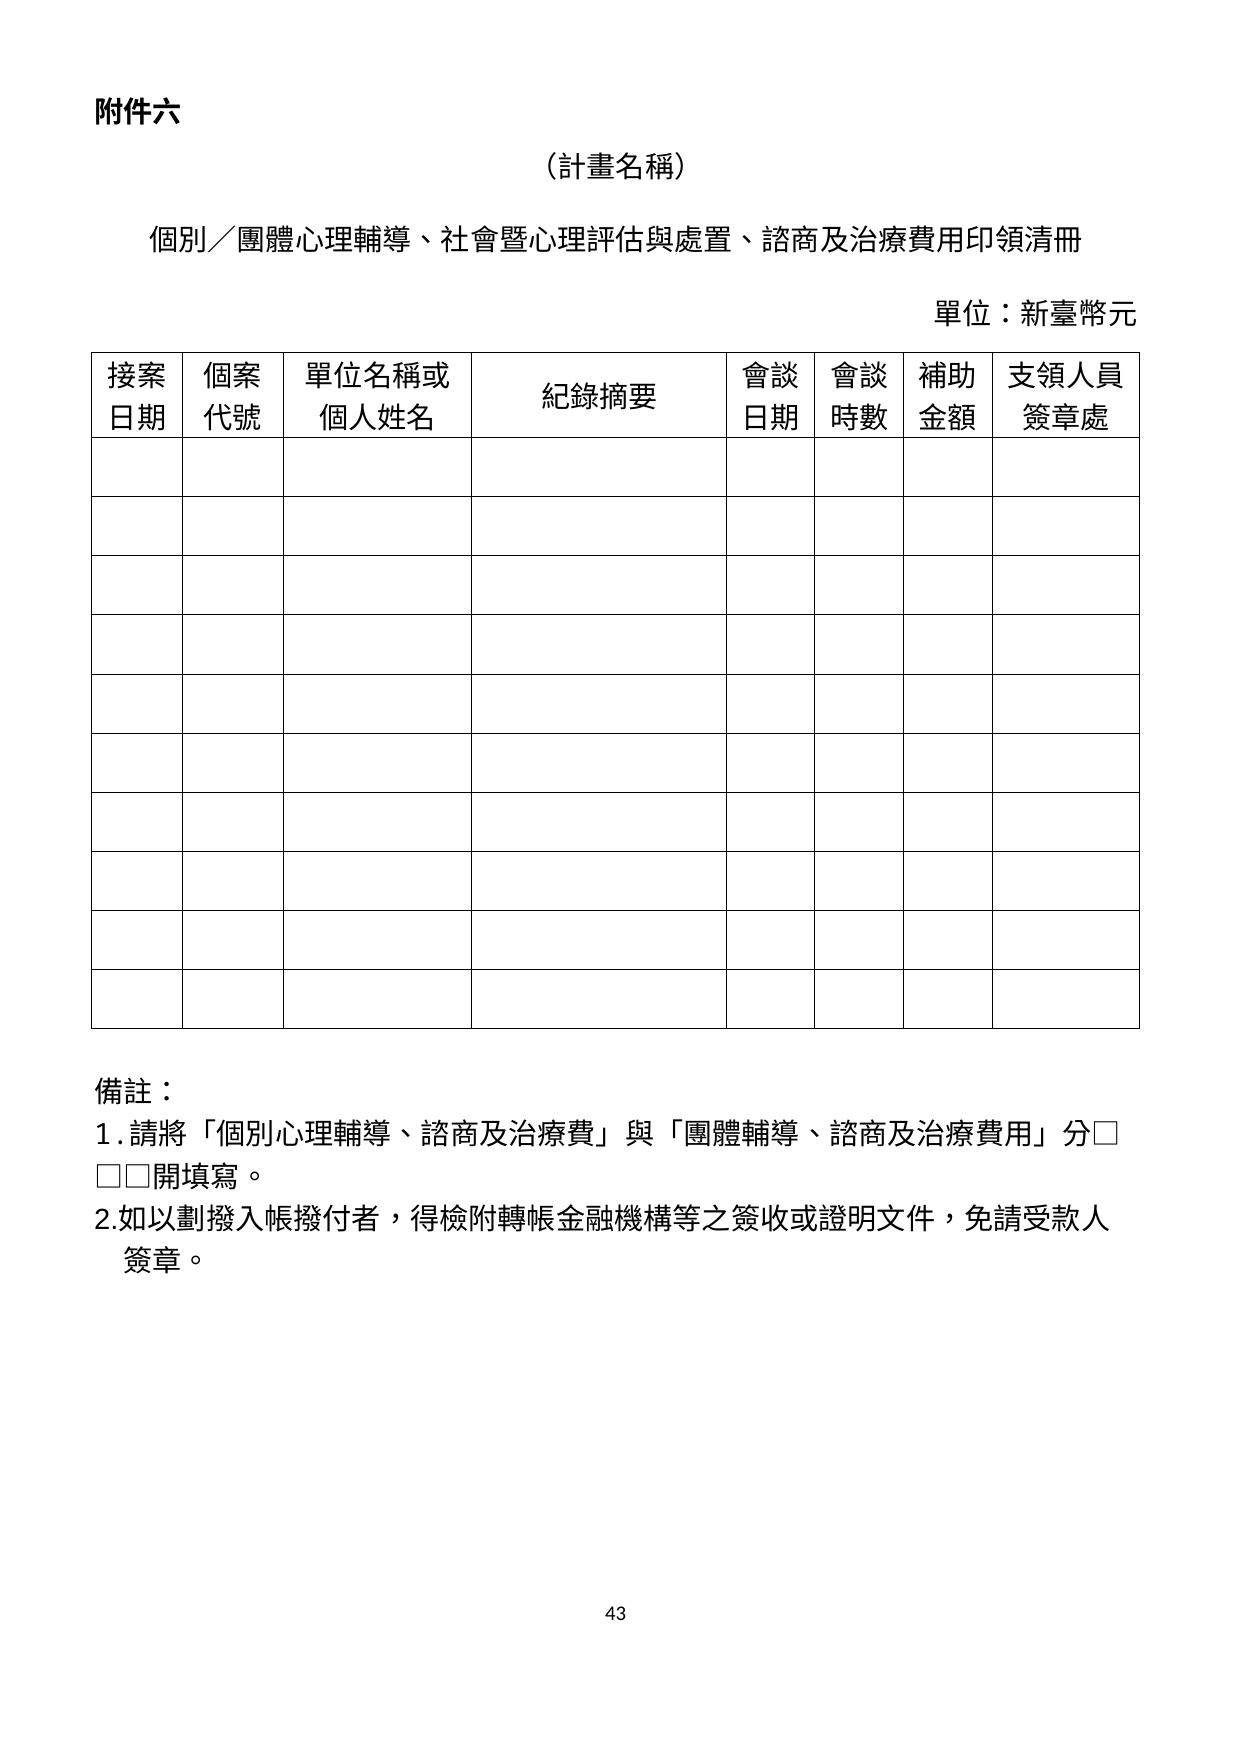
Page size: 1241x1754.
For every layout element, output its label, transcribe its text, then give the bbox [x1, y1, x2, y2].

table_cell [904, 556, 992, 614]
table_cell [284, 734, 471, 792]
table_cell [904, 852, 992, 910]
table_cell [993, 615, 1139, 673]
table_header 個案代號 [183, 353, 283, 437]
table_cell [904, 497, 992, 555]
table_cell [904, 615, 992, 673]
table_cell [815, 497, 903, 555]
table_cell [993, 970, 1139, 1028]
table_cell [993, 852, 1139, 910]
table_cell [92, 793, 182, 851]
table_cell [993, 675, 1139, 732]
table_cell [92, 615, 182, 673]
table_header 單位名稱或個人姓名 [284, 353, 471, 437]
table_cell [472, 970, 726, 1028]
table_cell [92, 734, 182, 792]
table_cell [472, 911, 726, 969]
table_cell [183, 734, 283, 792]
table_cell [183, 793, 283, 851]
table_cell [727, 615, 814, 673]
table_cell [727, 497, 814, 555]
table_header 會談時數 [815, 353, 903, 437]
text 備註： [94, 1068, 1137, 1111]
table_cell [183, 497, 283, 555]
table_cell [284, 970, 471, 1028]
table_cell [284, 675, 471, 732]
table_cell [993, 793, 1139, 851]
table_cell [904, 675, 992, 732]
table_cell [815, 970, 903, 1028]
table_cell [92, 497, 182, 555]
table_cell [727, 438, 814, 496]
table_cell [993, 438, 1139, 496]
table_cell [727, 675, 814, 732]
table_cell [993, 734, 1139, 792]
table_cell [284, 793, 471, 851]
table_cell [92, 556, 182, 614]
table_cell [815, 556, 903, 614]
table_cell [92, 675, 182, 732]
text 附件六 [94, 89, 1137, 131]
text 個別／團體心理輔導、社會暨心理評估與處置、諮商及治療費用印領清冊 [94, 217, 1137, 259]
table_cell [472, 438, 726, 496]
table_cell [472, 852, 726, 910]
table_cell [183, 438, 283, 496]
table_cell [815, 675, 903, 732]
table_cell [815, 438, 903, 496]
table_cell [727, 793, 814, 851]
table_cell [993, 911, 1139, 969]
table_cell [92, 911, 182, 969]
table_cell [284, 556, 471, 614]
table_cell [92, 852, 182, 910]
table_cell [727, 734, 814, 792]
table_cell [727, 556, 814, 614]
table_cell [284, 615, 471, 673]
table_cell [727, 970, 814, 1028]
table_cell [472, 615, 726, 673]
table_header 會談日期 [727, 353, 814, 437]
table_cell [904, 793, 992, 851]
table_cell [815, 793, 903, 851]
table_cell [284, 497, 471, 555]
table_header 補助金額 [904, 353, 992, 437]
table_header 接案日期 [92, 353, 182, 437]
table_cell [92, 438, 182, 496]
table_cell [183, 852, 283, 910]
table_cell [472, 793, 726, 851]
table_cell [904, 970, 992, 1028]
table_cell [183, 675, 283, 732]
text 2.如以劃撥入帳撥付者，得檢附轉帳金融機構等之簽收或證明文件，免請受款人簽章。 [94, 1196, 1137, 1280]
table_cell [183, 556, 283, 614]
text 1.請將「個別心理輔導、諮商及治療費」與「團體輔導、諮商及治療費用」分□□□開填寫。 [94, 1111, 1137, 1196]
table_cell [472, 556, 726, 614]
table_cell [727, 852, 814, 910]
table_cell [815, 615, 903, 673]
table_cell [904, 734, 992, 792]
table_cell [284, 911, 471, 969]
table_cell [472, 734, 726, 792]
table_cell [183, 615, 283, 673]
table_cell [472, 675, 726, 732]
table_cell [904, 438, 992, 496]
table_header 支領人員簽章處 [993, 353, 1139, 437]
table_cell [472, 497, 726, 555]
text （計畫名稱） [94, 143, 1137, 186]
text 單位：新臺幣元 [94, 291, 1137, 333]
table_cell [284, 438, 471, 496]
table_cell [815, 852, 903, 910]
table_cell [183, 970, 283, 1028]
table_cell [284, 852, 471, 910]
table_cell [993, 497, 1139, 555]
table_cell [815, 734, 903, 792]
table_cell [727, 911, 814, 969]
table_header 紀錄摘要 [472, 353, 726, 437]
table_cell [92, 970, 182, 1028]
table_cell [815, 911, 903, 969]
table_cell [183, 911, 283, 969]
table_cell [993, 556, 1139, 614]
table_cell [904, 911, 992, 969]
